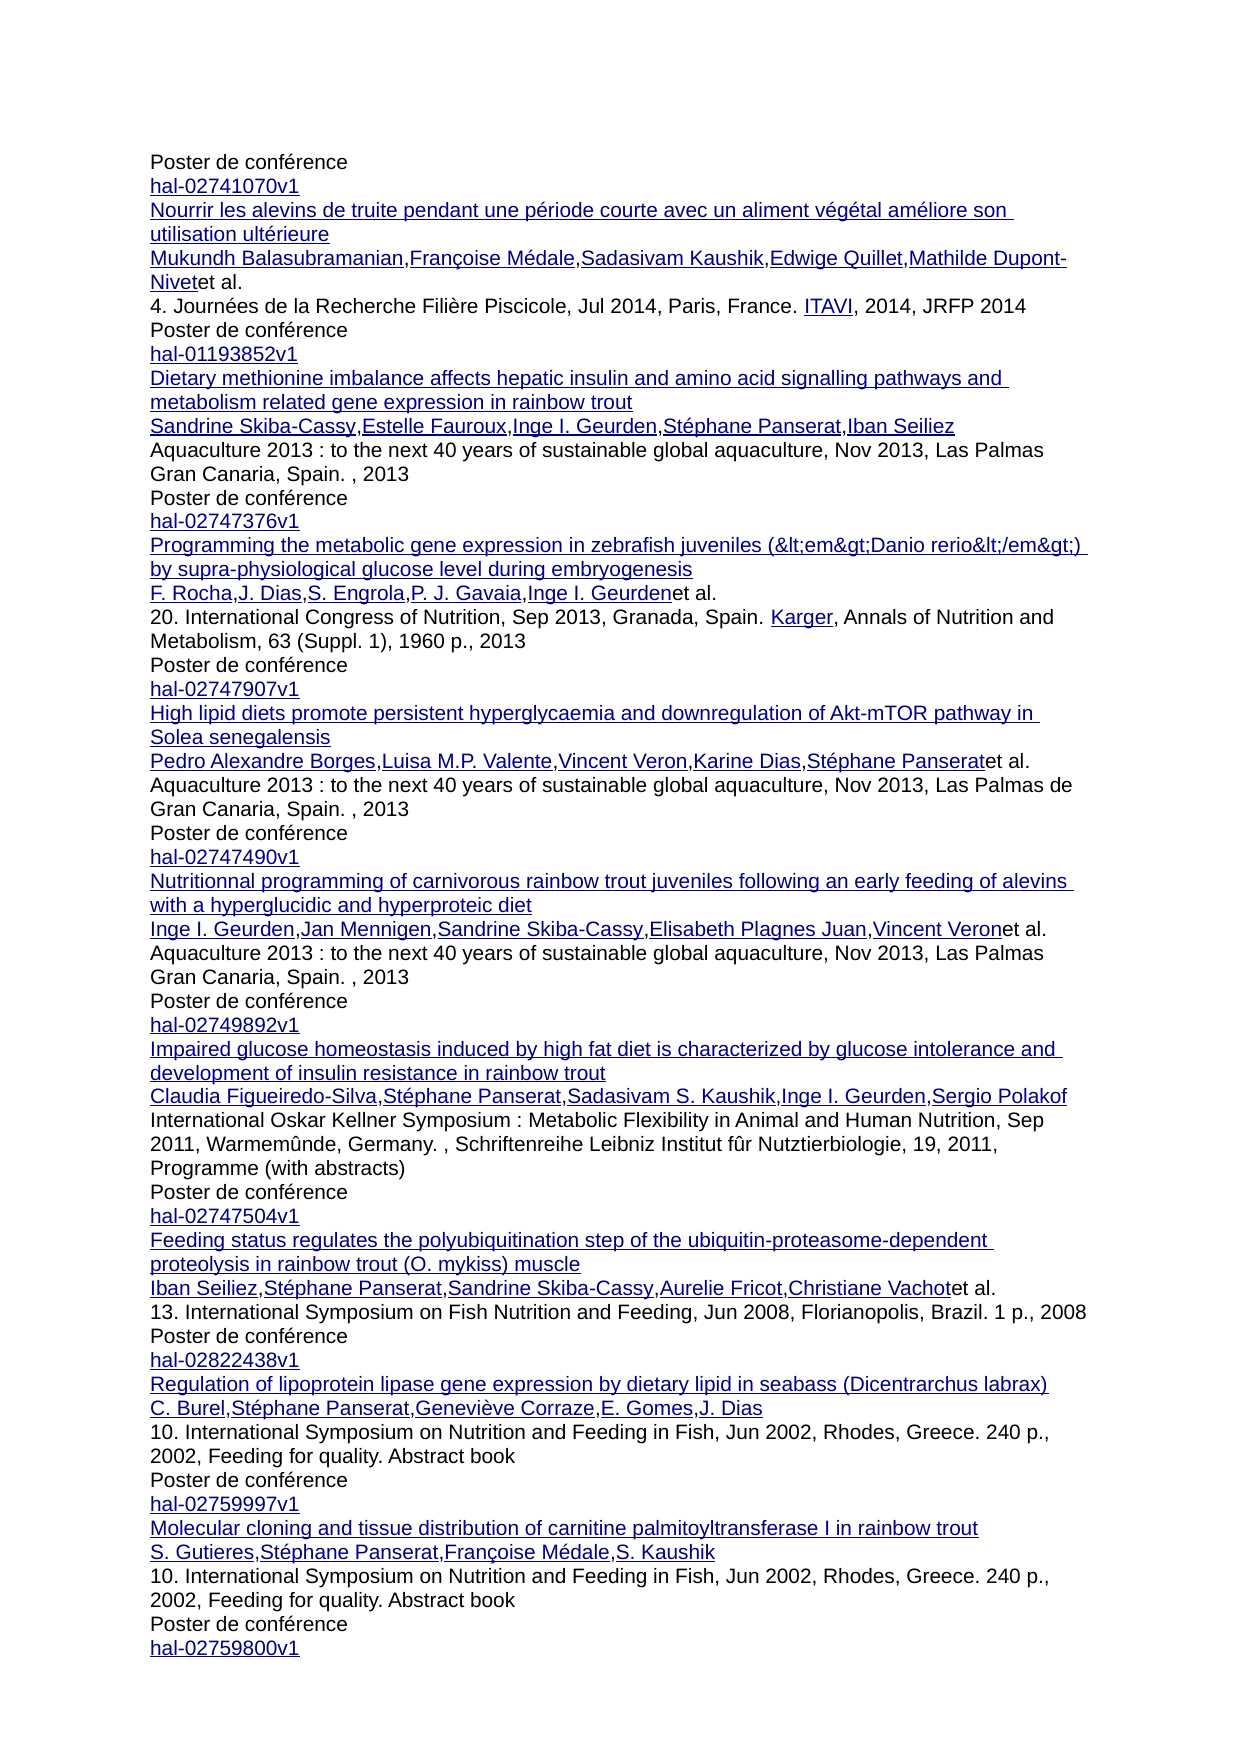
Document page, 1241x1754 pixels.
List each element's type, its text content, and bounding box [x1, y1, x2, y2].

table_cell Nutritionnal programming of carnivorous rainbow trout juveniles following an early feeding of alevins with a hyperglucidic and hyperproteic diet Inge I. Geurden,Jan Mennigen,Sandrine Skiba-Cassy,Elisabeth Plagnes Juan,Vincent Veronet al. Aquaculture 2013 : to the next 40 years of sustainable global aquaculture, Nov 2013, Las Palmas Gran Canaria, Spain. , 2013 Poster de conférence hal-02749892v1 [150, 869, 1090, 1036]
table_cell Feeding status regulates the polyubiquitination step of the ubiquitin-proteasome-dependent proteolysis in rainbow trout (O. mykiss) muscle Iban Seiliez,Stéphane Panserat,Sandrine Skiba-Cassy,Aurelie Fricot,Christiane Vachotet al. 13. International Symposium on Fish Nutrition and Feeding, Jun 2008, Florianopolis, Brazil. 1 p., 2008 Poster de conférence hal-02822438v1 [150, 1228, 1090, 1372]
table_cell Impaired glucose homeostasis induced by high fat diet is characterized by glucose intolerance and development of insulin resistance in rainbow trout Claudia Figueiredo-Silva,Stéphane Panserat,Sadasivam S. Kaushik,Inge I. Geurden,Sergio Polakof International Oskar Kellner Symposium : Metabolic Flexibility in Animal and Human Nutrition, Sep 2011, Warmemûnde, Germany. , Schriftenreihe Leibniz Institut fûr Nutztierbiologie, 19, 2011, Programme (with abstracts) Poster de conférence hal-02747504v1 [150, 1036, 1090, 1228]
table_cell Programming the metabolic gene expression in zebrafish juveniles (&lt;em&gt;Danio rerio&lt;/em&gt;) by supra-physiological glucose level during embryogenesis F. Rocha,J. Dias,S. Engrola,P. J. Gavaia,Inge I. Geurdenet al. 20. International Congress of Nutrition, Sep 2013, Granada, Spain. Karger, Annals of Nutrition and Metabolism, 63 (Suppl. 1), 1960 p., 2013 Poster de conférence hal-02747907v1 [150, 533, 1090, 701]
table_cell High lipid diets promote persistent hyperglycaemia and downregulation of Akt-mTOR pathway in Solea senegalensis Pedro Alexandre Borges,Luisa M.P. Valente,Vincent Veron,Karine Dias,Stéphane Panseratet al. Aquaculture 2013 : to the next 40 years of sustainable global aquaculture, Nov 2013, Las Palmas de Gran Canaria, Spain. , 2013 Poster de conférence hal-02747490v1 [150, 701, 1090, 869]
table_cell Poster de conférence hal-02741070v1 [150, 150, 1090, 198]
table_cell Dietary methionine imbalance affects hepatic insulin and amino acid signalling pathways and metabolism related gene expression in rainbow trout Sandrine Skiba-Cassy,Estelle Fauroux,Inge I. Geurden,Stéphane Panserat,Iban Seiliez Aquaculture 2013 : to the next 40 years of sustainable global aquaculture, Nov 2013, Las Palmas Gran Canaria, Spain. , 2013 Poster de conférence hal-02747376v1 [150, 366, 1090, 533]
table_cell Molecular cloning and tissue distribution of carnitine palmitoyltransferase I in rainbow trout S. Gutieres,Stéphane Panserat,Françoise Médale,S. Kaushik 10. International Symposium on Nutrition and Feeding in Fish, Jun 2002, Rhodes, Greece. 240 p., 2002, Feeding for quality. Abstract book Poster de conférence hal-02759800v1 [150, 1516, 1090, 1659]
table_cell Regulation of lipoprotein lipase gene expression by dietary lipid in seabass (Dicentrarchus labrax) C. Burel,Stéphane Panserat,Geneviève Corraze,E. Gomes,J. Dias 10. International Symposium on Nutrition and Feeding in Fish, Jun 2002, Rhodes, Greece. 240 p., 2002, Feeding for quality. Abstract book Poster de conférence hal-02759997v1 [150, 1372, 1090, 1516]
table_cell Nourrir les alevins de truite pendant une période courte avec un aliment végétal améliore son utilisation ultérieure Mukundh Balasubramanian,Françoise Médale,Sadasivam Kaushik,Edwige Quillet,Mathilde Dupont-Nivetet al. 4. Journées de la Recherche Filière Piscicole, Jul 2014, Paris, France. ITAVI, 2014, JRFP 2014 Poster de conférence hal-01193852v1 [150, 198, 1090, 366]
